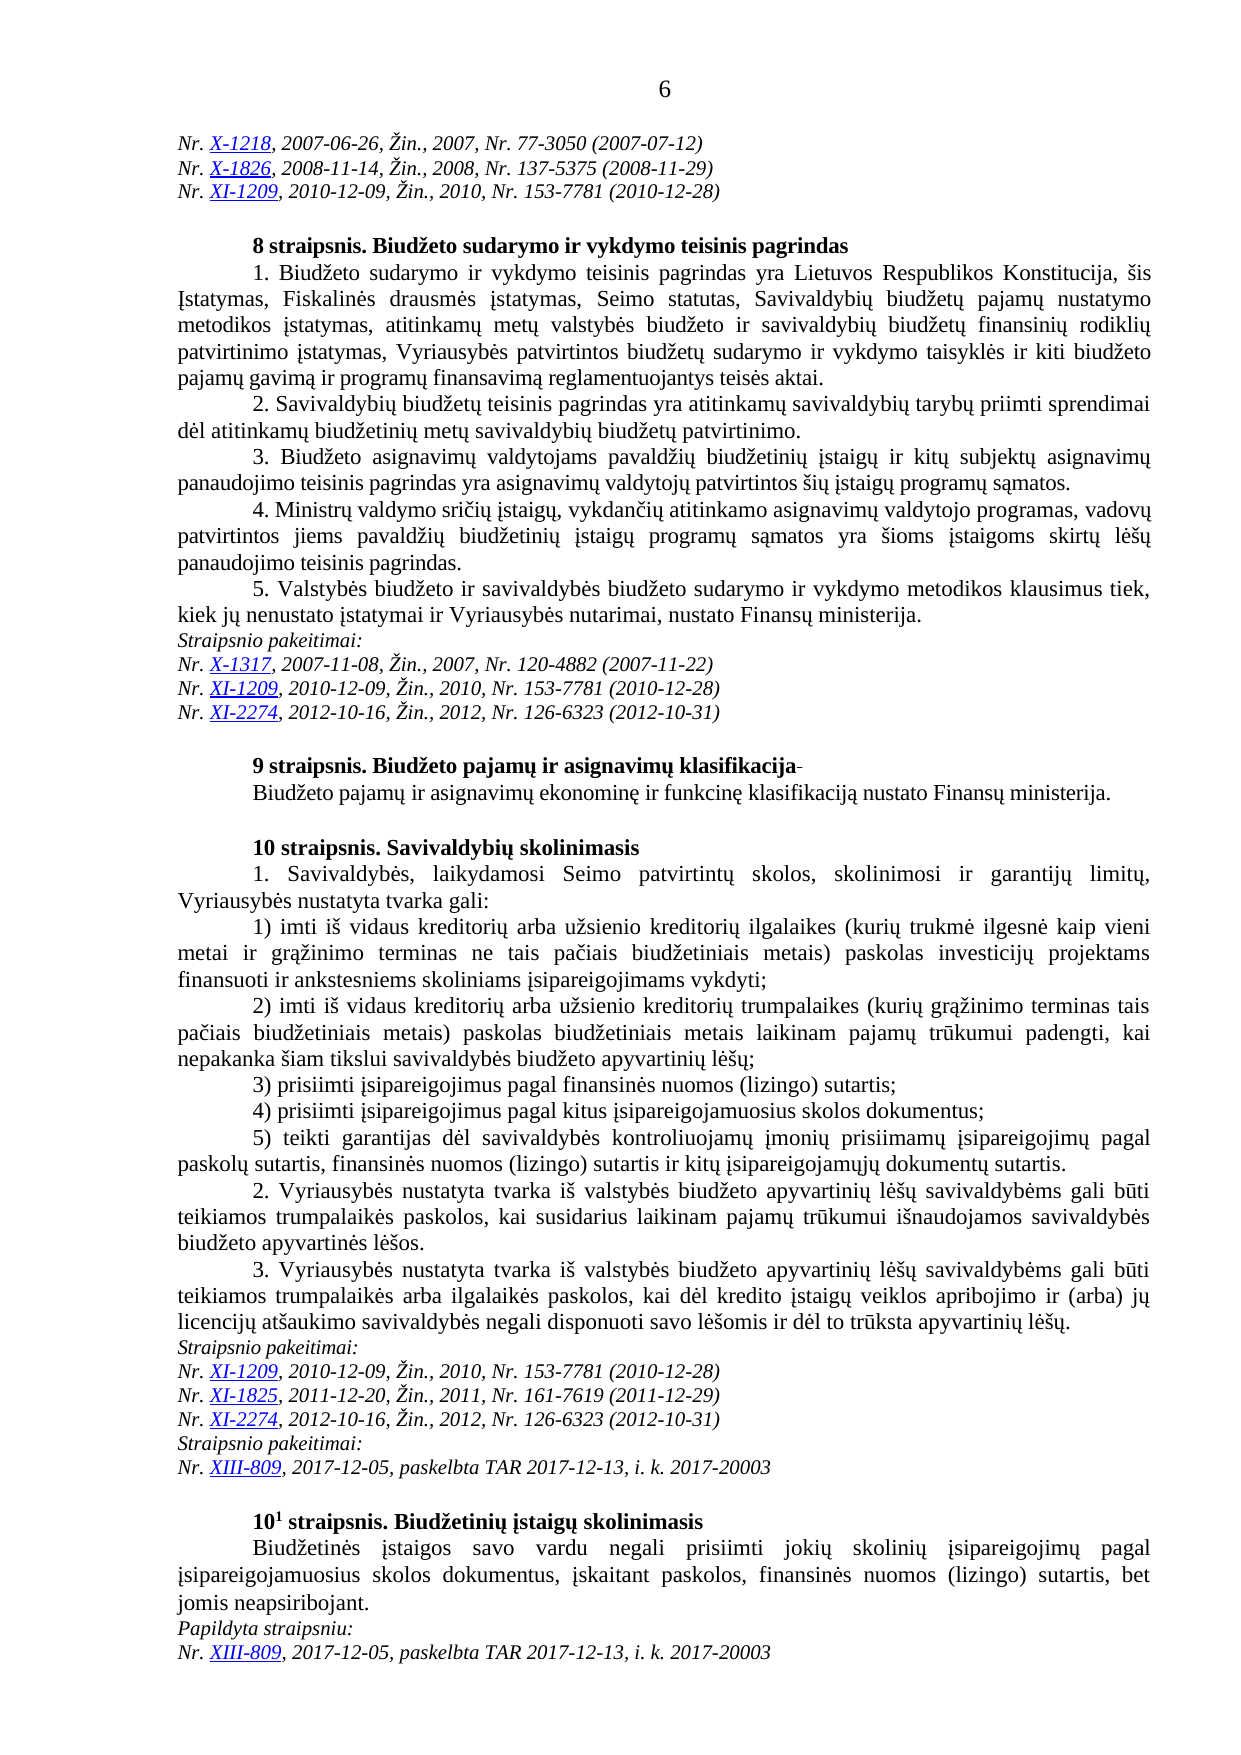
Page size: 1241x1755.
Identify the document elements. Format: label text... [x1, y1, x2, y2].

text Nr. XI-1209, 2010-12-09, Žin., 2010, Nr. 153-7781 (2010-12-28) [177, 1359, 1152, 1383]
text Papildyta straipsniu: [177, 1616, 1152, 1640]
text 9 straipsnis. Biudžeto pajamų ir asignavimų klasifikacija [252, 753, 1152, 779]
text Nr. XIII-809, 2017-12-05, paskelbta TAR 2017-12-13, i. k. 2017-20003 [177, 1455, 1152, 1479]
text 5. Valstybės biudžeto ir savivaldybės biudžeto sudarymo ir vykdymo metodikos klausimus tiek, kiek jų nenustato įstatymai ir Vyriausybės nutarimai, nustato Finansų ministerija. [177, 575, 1152, 628]
text Straipsnio pakeitimai: [177, 628, 1152, 652]
text Nr. XI-1209, 2010-12-09, Žin., 2010, Nr. 153-7781 (2010-12-28) [177, 676, 1152, 700]
text Nr. XI-2274, 2012-10-16, Žin., 2012, Nr. 126-6323 (2012-10-31) [177, 1407, 1152, 1431]
text Biudžeto pajamų ir asignavimų ekonominę ir funkcinę klasifikaciją nustato Finansų ministerija. [177, 779, 1152, 805]
text Nr. X-1317, 2007-11-08, Žin., 2007, Nr. 120-4882 (2007-11-22) [177, 652, 1152, 676]
text 1) imti iš vidaus kreditorių arba užsienio kreditorių ilgalaikes (kurių trukmė ilgesnė kaip vieni metai ir grąžinimo terminas ne tais pačiais biudžetiniais metais) paskolas investicijų projektams finansuoti ir ankstesniems skoliniams įsipareigojimams vykdyti; [177, 913, 1152, 992]
text 4) prisiimti įsipareigojimus pagal kitus įsipareigojamuosius skolos dokumentus; [177, 1098, 1152, 1124]
text 2) imti iš vidaus kreditorių arba užsienio kreditorių trumpalaikes (kurių grąžinimo terminas tais pačiais biudžetiniais metais) paskolas biudžetiniais metais laikinam pajamų trūkumui padengti, kai nepakanka šiam tikslui savivaldybės biudžeto apyvartinių lėšų; [177, 992, 1152, 1071]
text 101 straipsnis. Biudžetinių įstaigų skolinimasis [177, 1508, 1152, 1534]
text Straipsnio pakeitimai: [177, 1431, 1152, 1455]
text 3. Biudžeto asignavimų valdytojams pavaldžių biudžetinių įstaigų ir kitų subjektų asignavimų panaudojimo teisinis pagrindas yra asignavimų valdytojų patvirtintos šių įstaigų programų sąmatos. [177, 443, 1152, 496]
text 10 straipsnis. Savivaldybių skolinimasis [177, 834, 1152, 860]
text 2. Vyriausybės nustatyta tvarka iš valstybės biudžeto apyvartinių lėšų savivaldybėms gali būti teikiamos trumpalaikės paskolos, kai susidarius laikinam pajamų trūkumui išnaudojamos savivaldybės biudžeto apyvartinės lėšos. [177, 1177, 1152, 1256]
text Nr. XI-2274, 2012-10-16, Žin., 2012, Nr. 126-6323 (2012-10-31) [177, 700, 1152, 724]
text Nr. XIII-809, 2017-12-05, paskelbta TAR 2017-12-13, i. k. 2017-20003 [177, 1640, 1152, 1664]
text Nr. X-1826, 2008-11-14, Žin., 2008, Nr. 137-5375 (2008-11-29) [177, 155, 1152, 179]
text 5) teikti garantijas dėl savivaldybės kontroliuojamų įmonių prisiimamų įsipareigojimų pagal paskolų sutartis, finansinės nuomos (lizingo) sutartis ir kitų įsipareigojamųjų dokumentų sutartis. [177, 1124, 1152, 1177]
text 4. Ministrų valdymo sričių įstaigų, vykdančių atitinkamo asignavimų valdytojo programas, vadovų patvirtintos jiems pavaldžių biudžetinių įstaigų programų sąmatos yra šioms įstaigoms skirtų lėšų panaudojimo teisinis pagrindas. [177, 496, 1152, 575]
text 1. Biudžeto sudarymo ir vykdymo teisinis pagrindas yra Lietuvos Respublikos Konstitucija, šis Įstatymas, Fiskalinės drausmės įstatymas, Seimo statutas, Savivaldybių biudžetų pajamų nustatymo metodikos įstatymas, atitinkamų metų valstybės biudžeto ir savivaldybių biudžetų finansinių rodiklių patvirtinimo įstatymas, Vyriausybės patvirtintos biudžetų sudarymo ir vykdymo taisyklės ir kiti biudžeto pajamų gavimą ir programų finansavimą reglamentuojantys teisės aktai. [177, 259, 1152, 390]
text Nr. XI-1825, 2011-12-20, Žin., 2011, Nr. 161-7619 (2011-12-29) [177, 1383, 1152, 1407]
text Nr. X-1218, 2007-06-26, Žin., 2007, Nr. 77-3050 (2007-07-12) [177, 131, 1152, 155]
text Nr. XI-1209, 2010-12-09, Žin., 2010, Nr. 153-7781 (2010-12-28) [177, 179, 1152, 203]
text 8 straipsnis. Biudžeto sudarymo ir vykdymo teisinis pagrindas [252, 232, 1152, 259]
text 3. Vyriausybės nustatyta tvarka iš valstybės biudžeto apyvartinių lėšų savivaldybėms gali būti teikiamos trumpalaikės arba ilgalaikės paskolos, kai dėl kredito įstaigų veiklos apribojimo ir (arba) jų licencijų atšaukimo savivaldybės negali disponuoti savo lėšomis ir dėl to trūksta apyvartinių lėšų. [177, 1256, 1152, 1335]
text 3) prisiimti įsipareigojimus pagal finansinės nuomos (lizingo) sutartis; [177, 1071, 1152, 1098]
text Straipsnio pakeitimai: [177, 1335, 1152, 1359]
text 1. Savivaldybės, laikydamosi Seimo patvirtintų skolos, skolinimosi ir garantijų limitų, Vyriausybės nustatyta tvarka gali: [177, 860, 1152, 913]
text Biudžetinės įstaigos savo vardu negali prisiimti jokių skolinių įsipareigojimų pagal įsipareigojamuosius skolos dokumentus, įskaitant paskolos, finansinės nuomos (lizingo) sutartis, bet jomis neapsiribojant. [177, 1534, 1152, 1616]
text 2. Savivaldybių biudžetų teisinis pagrindas yra atitinkamų savivaldybių tarybų priimti sprendimai dėl atitinkamų biudžetinių metų savivaldybių biudžetų patvirtinimo. [177, 390, 1152, 443]
